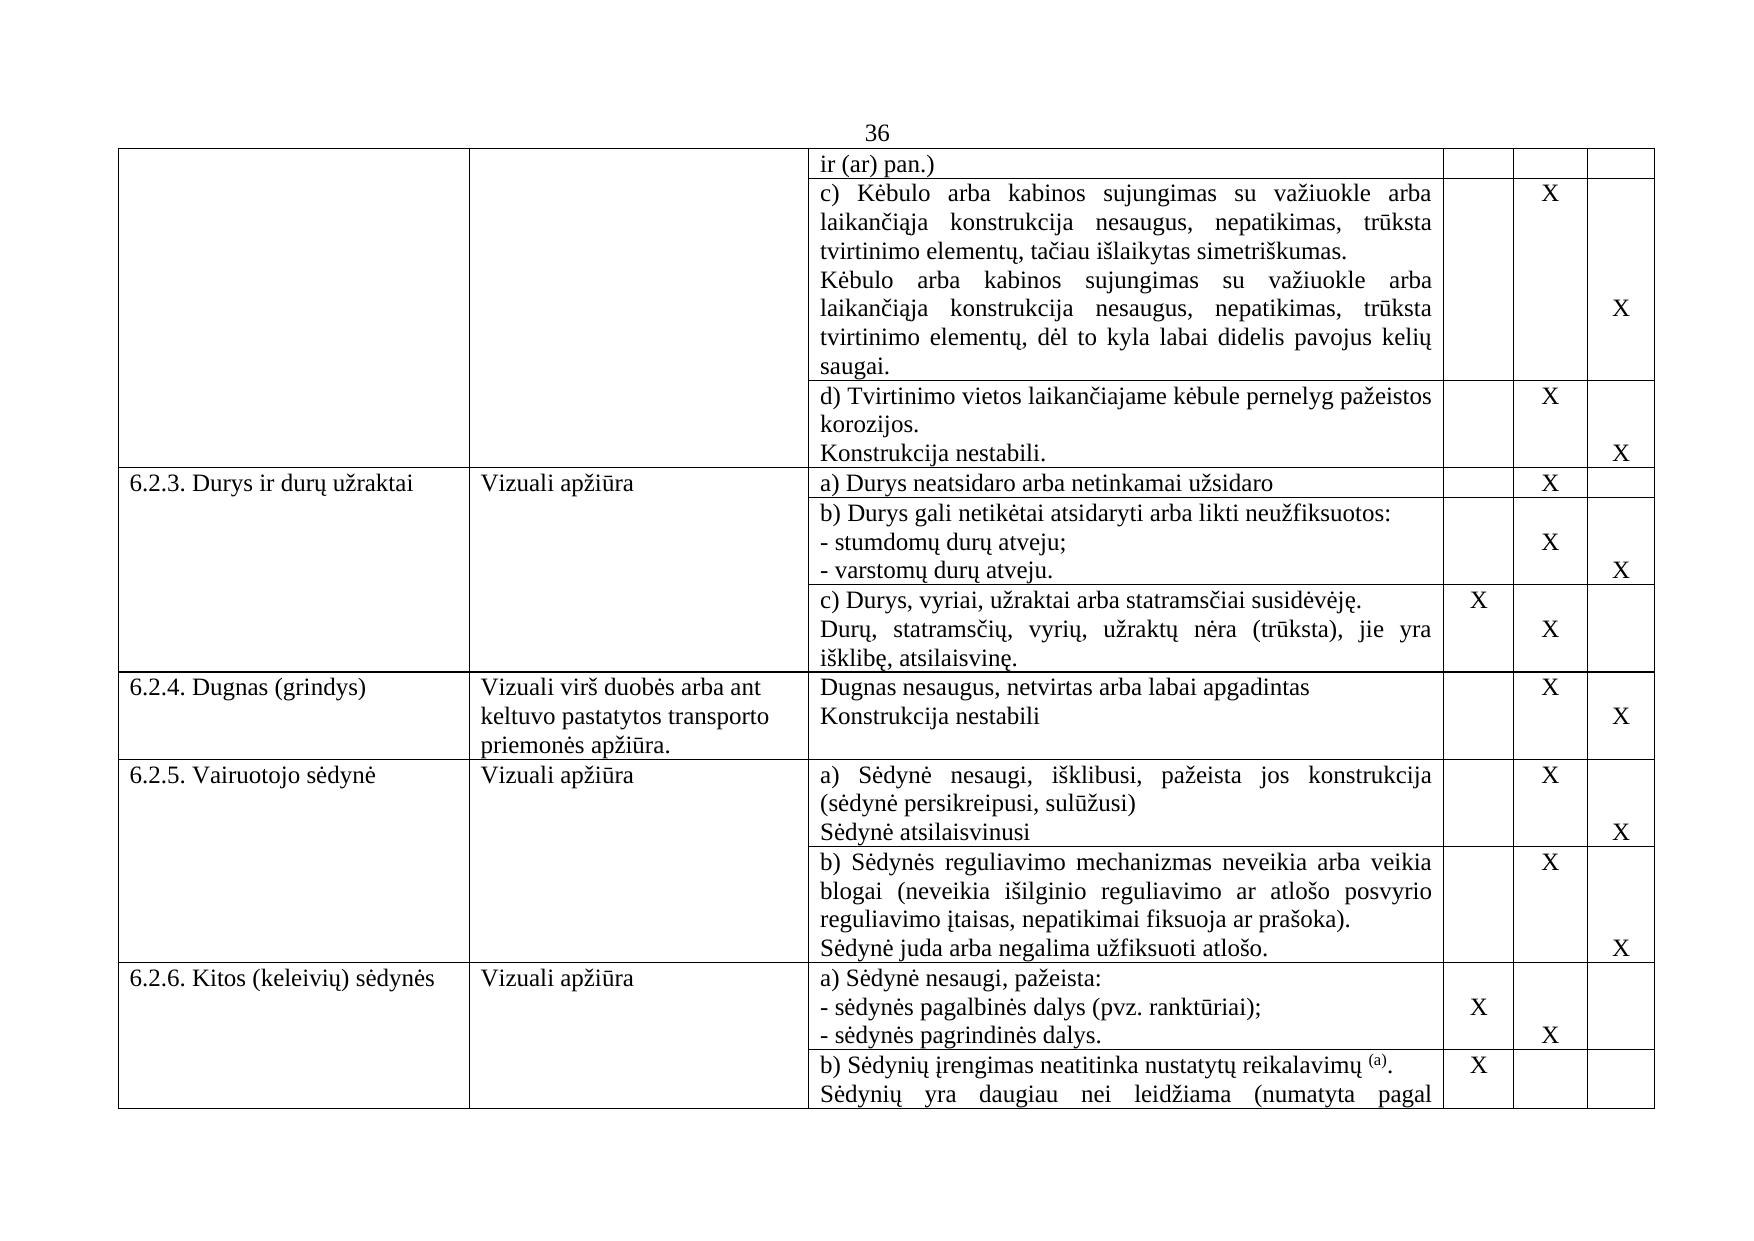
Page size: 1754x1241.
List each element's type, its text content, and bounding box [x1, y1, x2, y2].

table_cell b) Durys gali netikėtai atsidaryti arba likti neužfiksuotos: - stumdomų durų atveju; - varstomų durų atveju. [809, 498, 1443, 584]
table_cell [1514, 1050, 1587, 1108]
table_cell Vizuali apžiūra [470, 468, 808, 671]
table_cell X [1588, 760, 1654, 846]
table_cell X [1444, 585, 1513, 671]
table_cell X [1514, 963, 1587, 1049]
table_cell [1514, 149, 1587, 177]
table_cell [1444, 468, 1513, 497]
table_cell X [1588, 179, 1654, 380]
table_cell X [1444, 1050, 1513, 1108]
table_cell X [1514, 760, 1587, 846]
table_cell Vizuali virš duobės arba ant keltuvo pastatytos transporto priemonės apžiūra. [470, 673, 808, 759]
table_cell X [1514, 179, 1587, 380]
table_cell X [1514, 673, 1587, 759]
table_cell a) Sėdynė nesaugi, išklibusi, pažeista jos konstrukcija (sėdynė persikreipusi, sulūžusi) Sėdynė atsilaisvinusi [809, 760, 1443, 846]
table_cell Vizuali apžiūra [470, 760, 808, 962]
table_cell [1444, 760, 1513, 846]
table_cell X [1588, 498, 1654, 584]
table_cell ir (ar) pan.) [809, 149, 1443, 177]
table_cell 6.2.6. Kitos (keleivių) sėdynės [119, 963, 469, 1108]
table_cell X [1514, 381, 1587, 467]
table_cell [1588, 149, 1654, 177]
table_cell X [1588, 673, 1654, 759]
table_cell 6.2.5. Vairuotojo sėdynė [119, 760, 469, 962]
table_cell X [1514, 498, 1587, 584]
table_cell X [1588, 847, 1654, 962]
table_cell [1588, 1050, 1654, 1108]
table_cell b) Sėdynės reguliavimo mechanizmas neveikia arba veikia blogai (neveikia išilginio reguliavimo ar atlošo posvyrio reguliavimo įtaisas, nepatikimai fiksuoja ar prašoka). Sėdynė juda arba negalima užfiksuoti atlošo. [809, 847, 1443, 962]
table_cell a) Durys neatsidaro arba netinkamai užsidaro [809, 468, 1443, 497]
table_cell [1444, 149, 1513, 177]
table_cell [1444, 498, 1513, 584]
table_cell 6.2.4. Dugnas (grindys) [119, 673, 469, 759]
table_cell a) Sėdynė nesaugi, pažeista: - sėdynės pagalbinės dalys (pvz. ranktūriai); - sėdynės pagrindinės dalys. [809, 963, 1443, 1049]
table_cell X [1588, 381, 1654, 467]
table_cell [470, 149, 808, 467]
table_cell 6.2.3. Durys ir durų užraktai [119, 468, 469, 671]
table_cell [1444, 381, 1513, 467]
table_cell [1444, 179, 1513, 380]
table_cell [1444, 673, 1513, 759]
table_cell X [1514, 468, 1587, 497]
table_cell d) Tvirtinimo vietos laikančiajame kėbule pernelyg pažeistos korozijos. Konstrukcija nestabili. [809, 381, 1443, 467]
table_cell c) Durys, vyriai, užraktai arba statramsčiai susidėvėję. Durų, statramsčių, vyrių, užraktų nėra (trūksta), jie yra išklibę, atsilaisvinę. [809, 585, 1443, 671]
table_cell Vizuali apžiūra [470, 963, 808, 1108]
table_cell [1588, 468, 1654, 497]
table_cell [119, 149, 469, 467]
table_cell X [1514, 847, 1587, 962]
table_cell X [1444, 963, 1513, 1049]
table_cell [1444, 847, 1513, 962]
table_cell [1588, 963, 1654, 1049]
table_cell X [1514, 585, 1587, 671]
table_cell Dugnas nesaugus, netvirtas arba labai apgadintas Konstrukcija nestabili [809, 673, 1443, 759]
table_cell [1588, 585, 1654, 671]
table_cell b) Sėdynių įrengimas neatitinka nustatytų reikalavimų (a). Sėdynių yra daugiau nei leidžiama (numatyta pagal [809, 1050, 1443, 1108]
table_cell c) Kėbulo arba kabinos sujungimas su važiuokle arba laikančiąja konstrukcija nesaugus, nepatikimas, trūksta tvirtinimo elementų, tačiau išlaikytas simetriškumas. Kėbulo arba kabinos sujungimas su važiuokle arba laikančiąja konstrukcija nesaugus, nepatikimas, trūksta tvirtinimo elementų, dėl to kyla labai didelis pavojus kelių saugai. [809, 179, 1443, 380]
